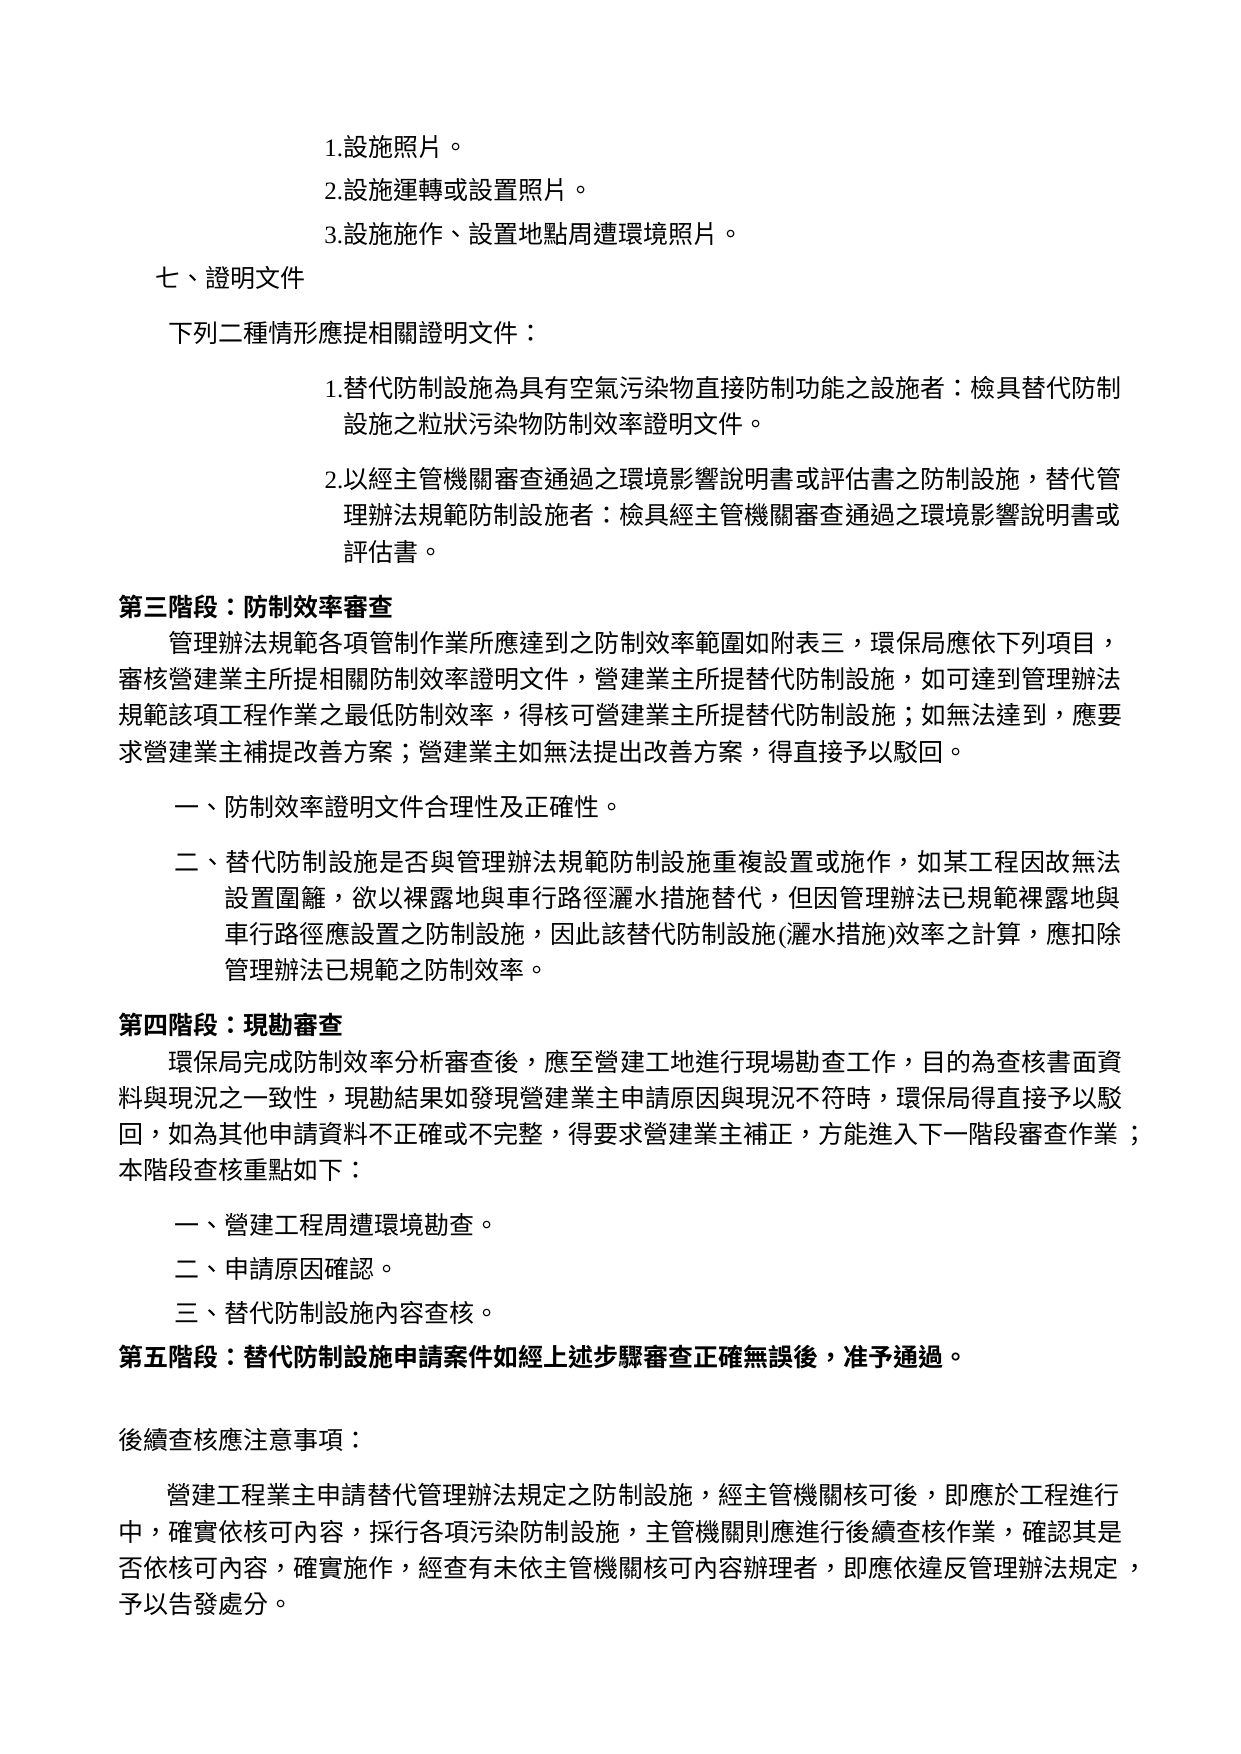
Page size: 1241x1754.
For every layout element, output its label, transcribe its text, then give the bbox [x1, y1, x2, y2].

text 營建工程業主申請替代管理辦法規定之防制設施，經主管機關核可後，即應於工程進行中，確實依核可內容，採行各項污染防制設施，主管機關則應進行後續查核作業，確認其是否依核可內容，確實施作，經查有未依主管機關核可內容辦理者，即應依違反管理辦法規定，予以告發處分。 [118, 1476, 1122, 1621]
text 後續查核應注意事項： [118, 1421, 1122, 1457]
text 1.替代防制設施為具有空氣污染物直接防制功能之設施者：檢具替代防制設施之粒狀污染物防制效率證明文件。 [324, 368, 1122, 441]
text 環保局完成防制效率分析審查後，應至營建工地進行現場勘查工作，目的為查核書面資料與現況之一致性，現勘結果如發現營建業主申請原因與現況不符時，環保局得直接予以駁回，如為其他申請資料不正確或不完整，得要求營建業主補正，方能進入下一階段審查作業；本階段查核重點如下： [118, 1042, 1122, 1187]
text 下列二種情形應提相關證明文件： [118, 313, 1122, 349]
text 第四階段：現勘審查 [118, 1006, 1122, 1042]
text 第三階段：防制效率審查 [118, 587, 1122, 623]
text 三、替代防制設施內容查核。 [174, 1293, 1122, 1329]
text 2.以經主管機關審查通過之環境影響說明書或評估書之防制設施，替代管理辦法規範防制設施者：檢具經主管機關審查通過之環境影響說明書或評估書。 [324, 459, 1122, 568]
text 2.設施運轉或設置照片。 [227, 171, 1122, 207]
text 第五階段：替代防制設施申請案件如經上述步驟審查正確無誤後，准予通過。 [118, 1337, 1122, 1373]
text 二、申請原因確認。 [174, 1249, 1122, 1286]
text 1.設施照片。 [227, 127, 1122, 163]
text 二、替代防制設施是否與管理辦法規範防制設施重複設置或施作，如某工程因故無法設置圍籬，欲以裸露地與車行路徑灑水措施替代，但因管理辦法已規範裸露地與車行路徑應設置之防制設施，因此該替代防制設施(灑水措施)效率之計算，應扣除管理辦法已規範之防制效率。 [174, 842, 1122, 987]
text 七、證明文件 [156, 258, 1122, 294]
text 一、防制效率證明文件合理性及正確性。 [174, 787, 1122, 823]
text 管理辦法規範各項管制作業所應達到之防制效率範圍如附表三，環保局應依下列項目，審核營建業主所提相關防制效率證明文件，營建業主所提替代防制設施，如可達到管理辦法規範該項工程作業之最低防制效率，得核可營建業主所提替代防制設施；如無法達到，應要求營建業主補提改善方案；營建業主如無法提出改善方案，得直接予以駁回。 [118, 623, 1122, 768]
text 一、營建工程周遭環境勘查。 [174, 1206, 1122, 1242]
text 3.設施施作、設置地點周遭環境照片。 [227, 214, 1122, 251]
